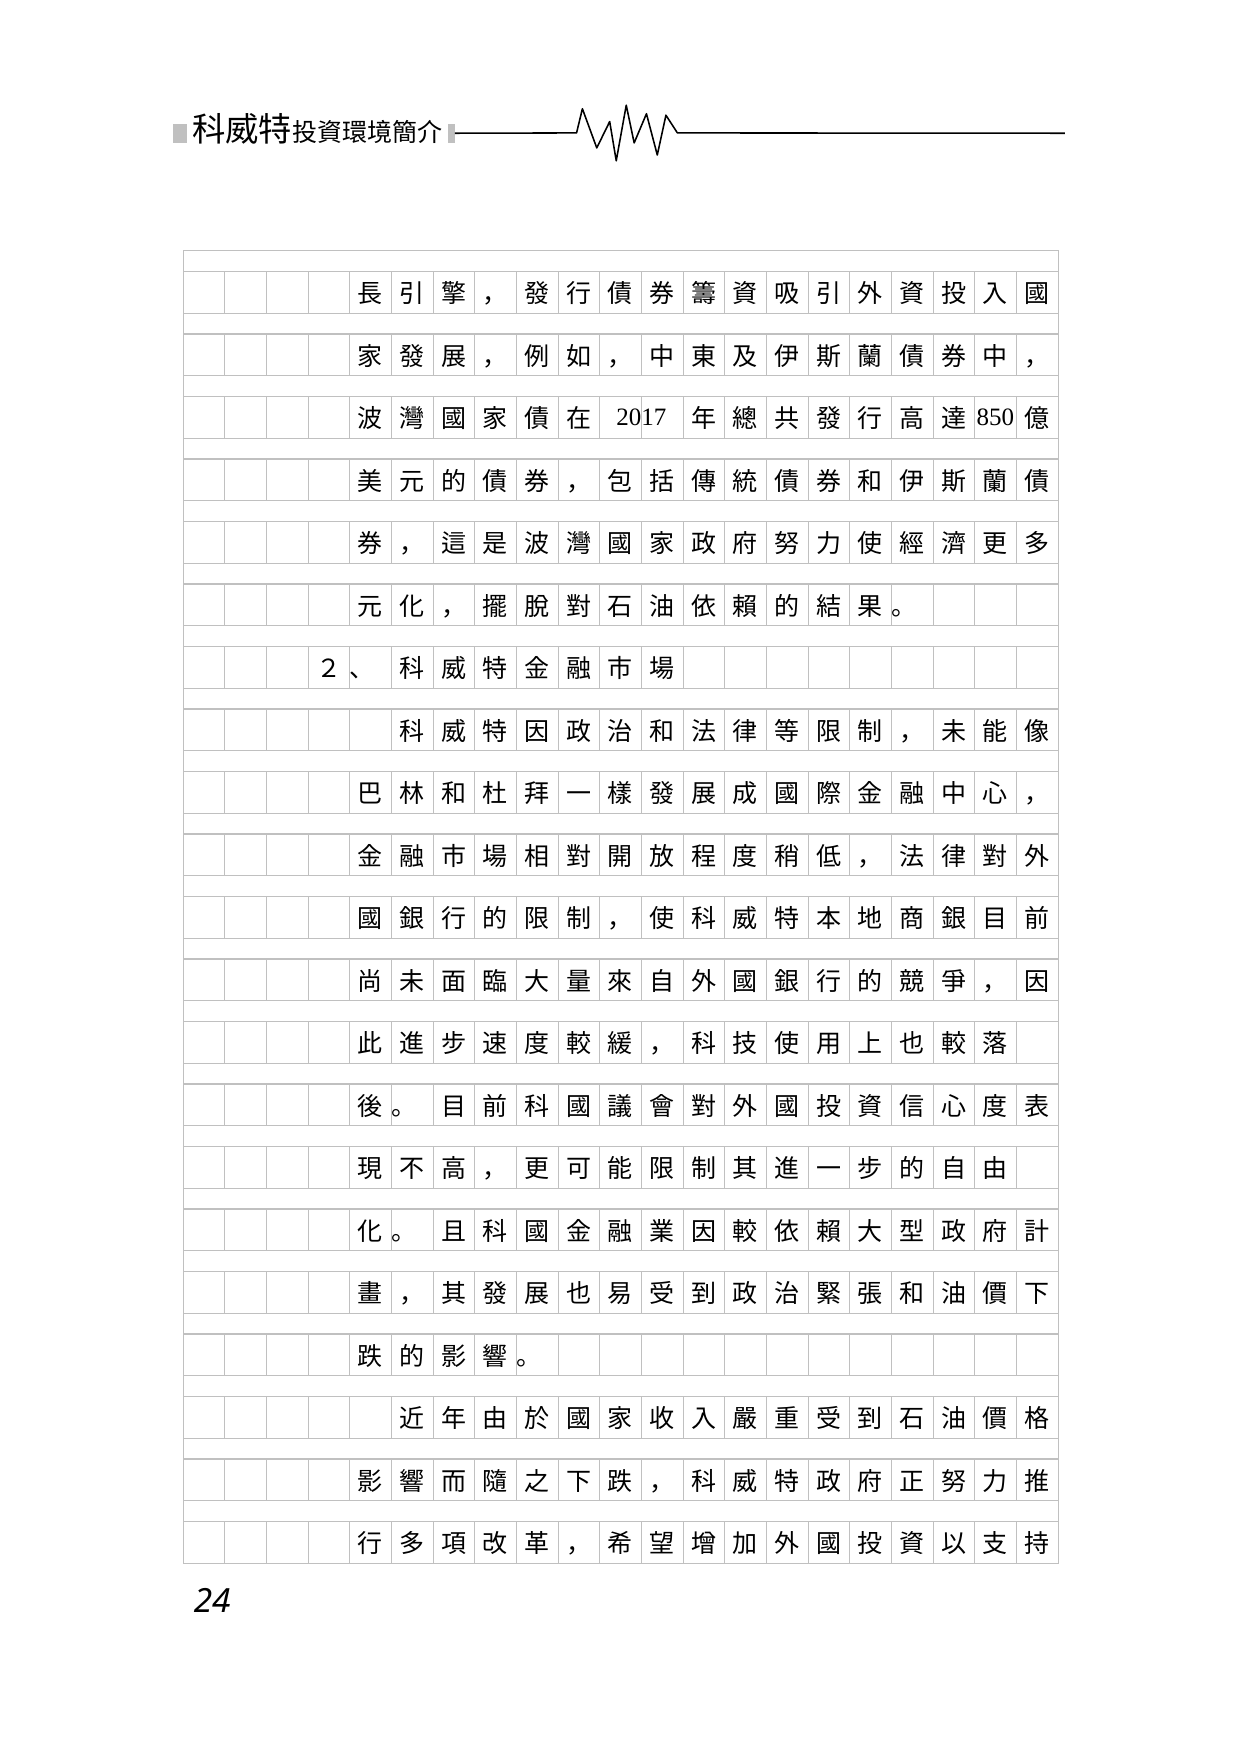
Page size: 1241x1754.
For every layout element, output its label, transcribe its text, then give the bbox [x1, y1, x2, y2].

text 科威特因政治和法律等限制，未能像巴林和杜拜一樣發展成國際金融中心，金融市場相對開放程度稍低，法律對外國銀行的限制，使科威特本地商銀目前尚未面臨大量來自外國銀行的競爭，因此進步速度較緩，科技使用上也較落後。目前科國議會對外國投資信心度表現不高，更可能限制其進一步的自由化。且科國金融業因較依賴大型政府計畫，其發展也易受到政治緊張和油價下跌的影響。 [330, 1314, 1058, 1333]
text 科威特因政治和法律等限制，未能像巴林和杜拜一樣發展成國際金融中心，金融市場相對開放程度稍低，法律對外國銀行的限制，使科威特本地商銀目前尚未面臨大量來自外國銀行的競爭，因此進步速度較緩，科技使用上也較落後。目前科國議會對外國投資信心度表現不高，更可能限制其進一步的自由化。且科國金融業因較依賴大型政府計畫，其發展也易受到政治緊張和油價下跌的影響。 [330, 939, 1058, 958]
text 受惠於全球央行寬鬆政策助經濟表現，富裕國家債近年來興起，其中又以波灣六國為主的中東及伊斯蘭債券（MENA and SUKUK Bond）炙手可熱。中東及伊斯蘭教債券信評具備投資等級、收益中等及低波動特性，2019年1月起，正式納入摩根大通新興市場債券指數，估計可吸納約500億美元資金流入。中東債券以海灣國家債（GCC Bond）最受矚目，因為波灣國家快速崛起，波灣經濟體正逐漸開放資本市場，活絡民間企業活動。近年油價表現低迷，不少中東國家政府極欲擺脫石油依賴，打造經濟新成長引擎，發行債券籌資吸引外資投入國家發展，例如，中東及伊斯蘭債券中，波灣國家債在2017年總共發行高達850億美元的債券，包括傳統債券和伊斯蘭債券，這是波灣國家政府努力使經濟更多元化，擺脫對石油依賴的結果。 [330, 501, 1058, 521]
text 科威特因政治和法律等限制，未能像巴林和杜拜一樣發展成國際金融中心，金融市場相對開放程度稍低，法律對外國銀行的限制，使科威特本地商銀目前尚未面臨大量來自外國銀行的競爭，因此進步速度較緩，科技使用上也較落後。目前科國議會對外國投資信心度表現不高，更可能限制其進一步的自由化。且科國金融業因較依賴大型政府計畫，其發展也易受到政治緊張和油價下跌的影響。 [330, 1064, 1058, 1083]
text 科威特因政治和法律等限制，未能像巴林和杜拜一樣發展成國際金融中心，金融市場相對開放程度稍低，法律對外國銀行的限制，使科威特本地商銀目前尚未面臨大量來自外國銀行的競爭，因此進步速度較緩，科技使用上也較落後。目前科國議會對外國投資信心度表現不高，更可能限制其進一步的自由化。且科國金融業因較依賴大型政府計畫，其發展也易受到政治緊張和油價下跌的影響。 [330, 814, 1058, 833]
text 近年由於國家收入嚴重受到石油價格影響而隨之下跌，科威特政府正努力推行多項改革，希望增加外國投資以支持經濟多樣化和減少國家補貼。其擬定了六項策略，旨在未來五年內重組經濟，其措施包括燃料補貼削減、道路使用費的徵收，還有維持財政穩定的措施，如計劃徵收公司稅、所得稅和銷售稅等。科國政府的五年經濟發展計畫將成為其金融業成長的主要動力，大型基礎建設計畫提供較多的貸款機會並支持商業信心。加上國際石油價格在2020年持續不振，各產油國也已協議減少產量，也有助於提高商業信心度。預計未來幾個季度內，科威特公司對資金的需求將有較高的增長。 [330, 1376, 1058, 1396]
text 科威特因政治和法律等限制，未能像巴林和杜拜一樣發展成國際金融中心，金融市場相對開放程度稍低，法律對外國銀行的限制，使科威特本地商銀目前尚未面臨大量來自外國銀行的競爭，因此進步速度較緩，科技使用上也較落後。目前科國議會對外國投資信心度表現不高，更可能限制其進一步的自由化。且科國金融業因較依賴大型政府計畫，其發展也易受到政治緊張和油價下跌的影響。 [330, 689, 1058, 708]
text ２、科威特金融市場 [600, 647, 641, 688]
text ２、科威特金融市場 [1017, 647, 1058, 688]
text ２、科威特金融市場 [892, 647, 933, 688]
text ２、科威特金融市場 [642, 647, 683, 688]
text ２、科威特金融市場 [281, 647, 308, 688]
text ２、科威特金融市場 [809, 647, 849, 688]
text ２、科威特金融市場 [767, 647, 808, 688]
text ２、科威特金融市場 [559, 647, 599, 688]
text ２、科威特金融市場 [475, 647, 516, 688]
text 科威特因政治和法律等限制，未能像巴林和杜拜一樣發展成國際金融中心，金融市場相對開放程度稍低，法律對外國銀行的限制，使科威特本地商銀目前尚未面臨大量來自外國銀行的競爭，因此進步速度較緩，科技使用上也較落後。目前科國議會對外國投資信心度表現不高，更可能限制其進一步的自由化。且科國金融業因較依賴大型政府計畫，其發展也易受到政治緊張和油價下跌的影響。 [330, 1251, 1058, 1271]
text ２、科威特金融市場 [392, 647, 433, 688]
text 近年由於國家收入嚴重受到石油價格影響而隨之下跌，科威特政府正努力推行多項改革，希望增加外國投資以支持經濟多樣化和減少國家補貼。其擬定了六項策略，旨在未來五年內重組經濟，其措施包括燃料補貼削減、道路使用費的徵收，還有維持財政穩定的措施，如計劃徵收公司稅、所得稅和銷售稅等。科國政府的五年經濟發展計畫將成為其金融業成長的主要動力，大型基礎建設計畫提供較多的貸款機會並支持商業信心。加上國際石油價格在2020年持續不振，各產油國也已協議減少產量，也有助於提高商業信心度。預計未來幾個季度內，科威特公司對資金的需求將有較高的增長。 [330, 1439, 1058, 1458]
text 科威特因政治和法律等限制，未能像巴林和杜拜一樣發展成國際金融中心，金融市場相對開放程度稍低，法律對外國銀行的限制，使科威特本地商銀目前尚未面臨大量來自外國銀行的競爭，因此進步速度較緩，科技使用上也較落後。目前科國議會對外國投資信心度表現不高，更可能限制其進一步的自由化。且科國金融業因較依賴大型政府計畫，其發展也易受到政治緊張和油價下跌的影響。 [330, 1126, 1058, 1146]
text ２、科威特金融市場 [281, 626, 1058, 646]
text 科威特因政治和法律等限制，未能像巴林和杜拜一樣發展成國際金融中心，金融市場相對開放程度稍低，法律對外國銀行的限制，使科威特本地商銀目前尚未面臨大量來自外國銀行的競爭，因此進步速度較緩，科技使用上也較落後。目前科國議會對外國投資信心度表現不高，更可能限制其進一步的自由化。且科國金融業因較依賴大型政府計畫，其發展也易受到政治緊張和油價下跌的影響。 [330, 1189, 1058, 1208]
text 近年由於國家收入嚴重受到石油價格影響而隨之下跌，科威特政府正努力推行多項改革，希望增加外國投資以支持經濟多樣化和減少國家補貼。其擬定了六項策略，旨在未來五年內重組經濟，其措施包括燃料補貼削減、道路使用費的徵收，還有維持財政穩定的措施，如計劃徵收公司稅、所得稅和銷售稅等。科國政府的五年經濟發展計畫將成為其金融業成長的主要動力，大型基礎建設計畫提供較多的貸款機會並支持商業信心。加上國際石油價格在2020年持續不振，各產油國也已協議減少產量，也有助於提高商業信心度。預計未來幾個季度內，科威特公司對資金的需求將有較高的增長。 [330, 1501, 1058, 1521]
text ２、科威特金融市場 [434, 647, 474, 688]
text ２、科威特金融市場 [350, 647, 391, 688]
text 受惠於全球央行寬鬆政策助經濟表現，富裕國家債近年來興起，其中又以波灣六國為主的中東及伊斯蘭債券（MENA and SUKUK Bond）炙手可熱。中東及伊斯蘭教債券信評具備投資等級、收益中等及低波動特性，2019年1月起，正式納入摩根大通新興市場債券指數，估計可吸納約500億美元資金流入。中東債券以海灣國家債（GCC Bond）最受矚目，因為波灣國家快速崛起，波灣經濟體正逐漸開放資本市場，活絡民間企業活動。近年油價表現低迷，不少中東國家政府極欲擺脫石油依賴，打造經濟新成長引擎，發行債券籌資吸引外資投入國家發展，例如，中東及伊斯蘭債券中，波灣國家債在2017年總共發行高達850億美元的債券，包括傳統債券和伊斯蘭債券，這是波灣國家政府努力使經濟更多元化，擺脫對石油依賴的結果。 [330, 439, 1058, 458]
text 受惠於全球央行寬鬆政策助經濟表現，富裕國家債近年來興起，其中又以波灣六國為主的中東及伊斯蘭債券（MENA and SUKUK Bond）炙手可熱。中東及伊斯蘭教債券信評具備投資等級、收益中等及低波動特性，2019年1月起，正式納入摩根大通新興市場債券指數，估計可吸納約500億美元資金流入。中東債券以海灣國家債（GCC Bond）最受矚目，因為波灣國家快速崛起，波灣經濟體正逐漸開放資本市場，活絡民間企業活動。近年油價表現低迷，不少中東國家政府極欲擺脫石油依賴，打造經濟新成長引擎，發行債券籌資吸引外資投入國家發展，例如，中東及伊斯蘭債券中，波灣國家債在2017年總共發行高達850億美元的債券，包括傳統債券和伊斯蘭債券，這是波灣國家政府努力使經濟更多元化，擺脫對石油依賴的結果。 [330, 314, 1058, 333]
text 受惠於全球央行寬鬆政策助經濟表現，富裕國家債近年來興起，其中又以波灣六國為主的中東及伊斯蘭債券（MENA and SUKUK Bond）炙手可熱。中東及伊斯蘭教債券信評具備投資等級、收益中等及低波動特性，2019年1月起，正式納入摩根大通新興市場債券指數，估計可吸納約500億美元資金流入。中東債券以海灣國家債（GCC Bond）最受矚目，因為波灣國家快速崛起，波灣經濟體正逐漸開放資本市場，活絡民間企業活動。近年油價表現低迷，不少中東國家政府極欲擺脫石油依賴，打造經濟新成長引擎，發行債券籌資吸引外資投入國家發展，例如，中東及伊斯蘭債券中，波灣國家債在2017年總共發行高達850億美元的債券，包括傳統債券和伊斯蘭債券，這是波灣國家政府努力使經濟更多元化，擺脫對石油依賴的結果。 [330, 251, 1058, 271]
text 科威特因政治和法律等限制，未能像巴林和杜拜一樣發展成國際金融中心，金融市場相對開放程度稍低，法律對外國銀行的限制，使科威特本地商銀目前尚未面臨大量來自外國銀行的競爭，因此進步速度較緩，科技使用上也較落後。目前科國議會對外國投資信心度表現不高，更可能限制其進一步的自由化。且科國金融業因較依賴大型政府計畫，其發展也易受到政治緊張和油價下跌的影響。 [330, 751, 1058, 771]
text ２、科威特金融市場 [934, 647, 974, 688]
text 科威特因政治和法律等限制，未能像巴林和杜拜一樣發展成國際金融中心，金融市場相對開放程度稍低，法律對外國銀行的限制，使科威特本地商銀目前尚未面臨大量來自外國銀行的競爭，因此進步速度較緩，科技使用上也較落後。目前科國議會對外國投資信心度表現不高，更可能限制其進一步的自由化。且科國金融業因較依賴大型政府計畫，其發展也易受到政治緊張和油價下跌的影響。 [330, 1001, 1058, 1021]
text ２、科威特金融市場 [975, 647, 1016, 688]
text ２、科威特金融市場 [517, 647, 558, 688]
text ２、科威特金融市場 [684, 647, 724, 688]
text ２、科威特金融市場 [850, 647, 891, 688]
text 受惠於全球央行寬鬆政策助經濟表現，富裕國家債近年來興起，其中又以波灣六國為主的中東及伊斯蘭債券（MENA and SUKUK Bond）炙手可熱。中東及伊斯蘭教債券信評具備投資等級、收益中等及低波動特性，2019年1月起，正式納入摩根大通新興市場債券指數，估計可吸納約500億美元資金流入。中東債券以海灣國家債（GCC Bond）最受矚目，因為波灣國家快速崛起，波灣經濟體正逐漸開放資本市場，活絡民間企業活動。近年油價表現低迷，不少中東國家政府極欲擺脫石油依賴，打造經濟新成長引擎，發行債券籌資吸引外資投入國家發展，例如，中東及伊斯蘭債券中，波灣國家債在2017年總共發行高達850億美元的債券，包括傳統債券和伊斯蘭債券，這是波灣國家政府努力使經濟更多元化，擺脫對石油依賴的結果。 [330, 564, 1058, 583]
text ２、科威特金融市場 [309, 647, 349, 688]
text 受惠於全球央行寬鬆政策助經濟表現，富裕國家債近年來興起，其中又以波灣六國為主的中東及伊斯蘭債券（MENA and SUKUK Bond）炙手可熱。中東及伊斯蘭教債券信評具備投資等級、收益中等及低波動特性，2019年1月起，正式納入摩根大通新興市場債券指數，估計可吸納約500億美元資金流入。中東債券以海灣國家債（GCC Bond）最受矚目，因為波灣國家快速崛起，波灣經濟體正逐漸開放資本市場，活絡民間企業活動。近年油價表現低迷，不少中東國家政府極欲擺脫石油依賴，打造經濟新成長引擎，發行債券籌資吸引外資投入國家發展，例如，中東及伊斯蘭債券中，波灣國家債在2017年總共發行高達850億美元的債券，包括傳統債券和伊斯蘭債券，這是波灣國家政府努力使經濟更多元化，擺脫對石油依賴的結果。 [330, 376, 1058, 396]
text ２、科威特金融市場 [725, 647, 766, 688]
text 科威特因政治和法律等限制，未能像巴林和杜拜一樣發展成國際金融中心，金融市場相對開放程度稍低，法律對外國銀行的限制，使科威特本地商銀目前尚未面臨大量來自外國銀行的競爭，因此進步速度較緩，科技使用上也較落後。目前科國議會對外國投資信心度表現不高，更可能限制其進一步的自由化。且科國金融業因較依賴大型政府計畫，其發展也易受到政治緊張和油價下跌的影響。 [330, 876, 1058, 896]
